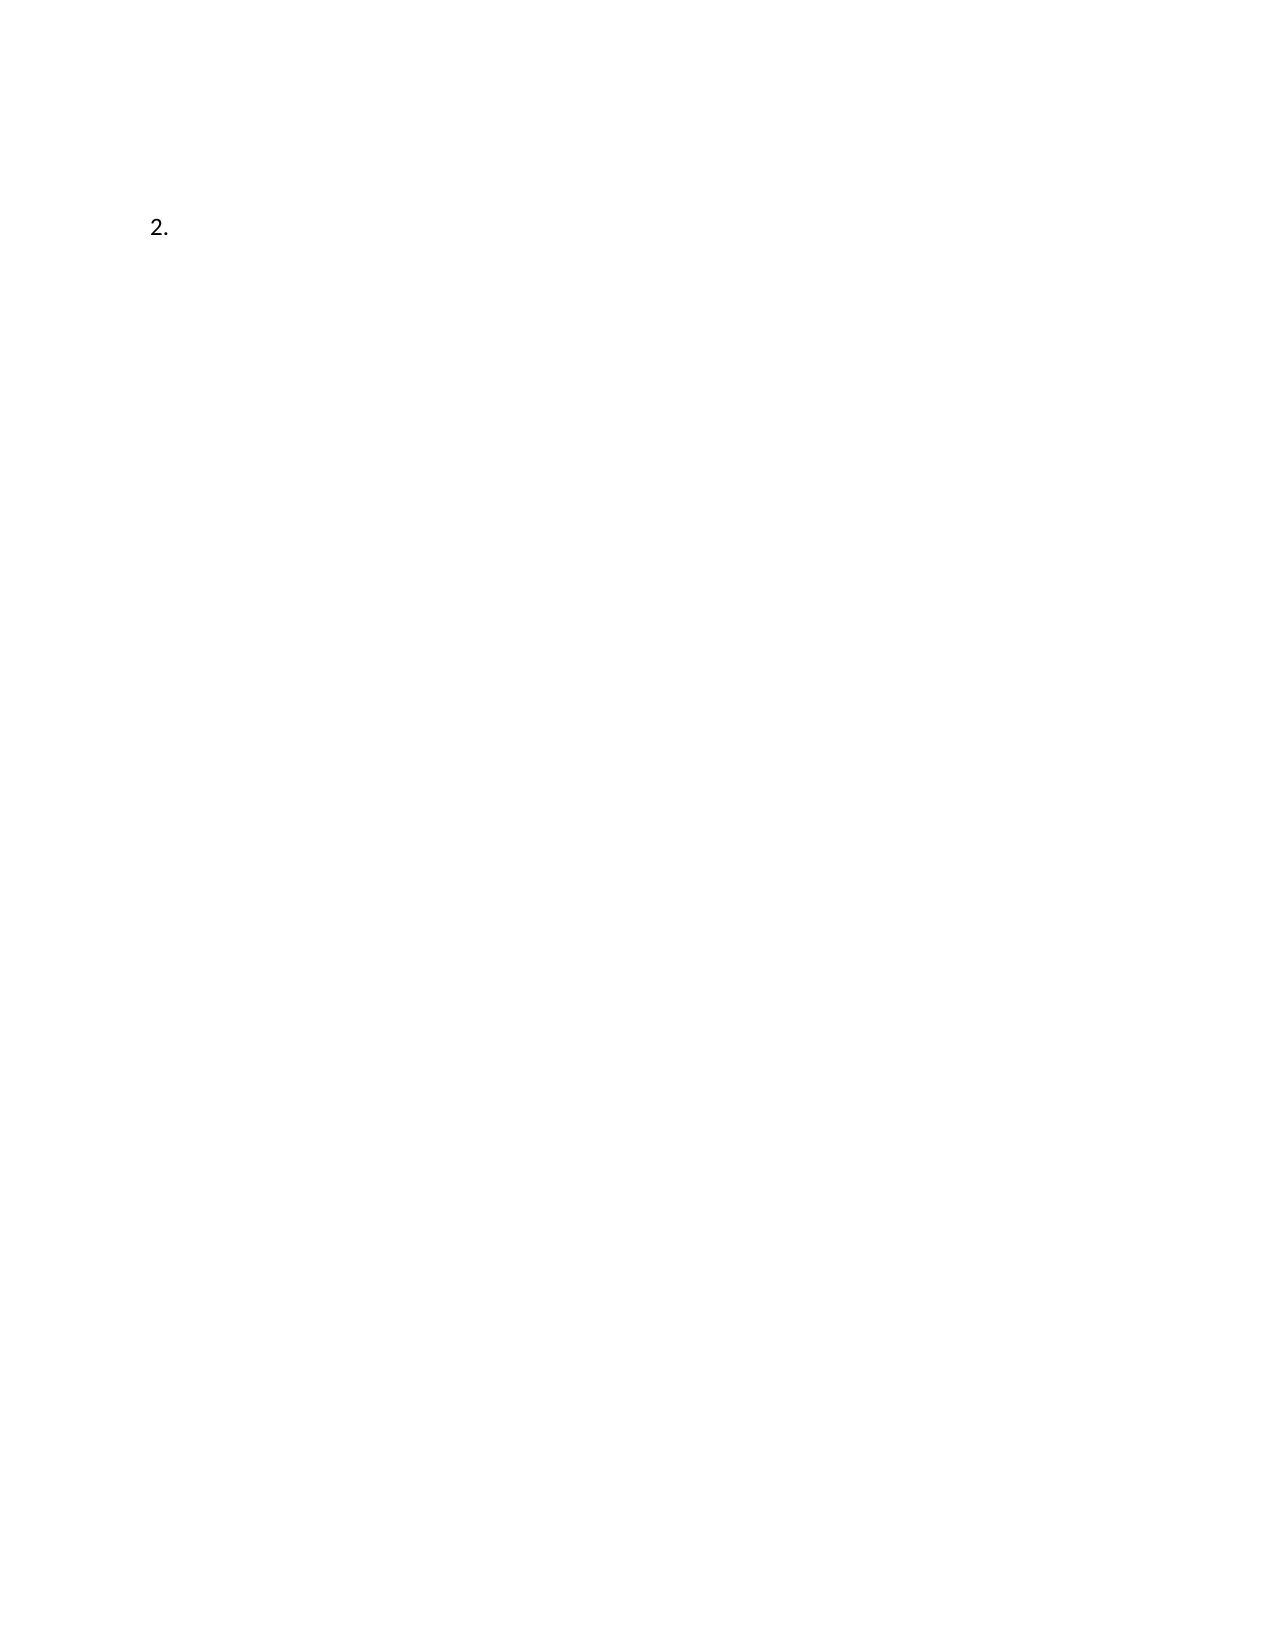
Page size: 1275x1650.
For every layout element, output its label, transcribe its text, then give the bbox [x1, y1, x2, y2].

text 2. [150, 211, 1125, 242]
